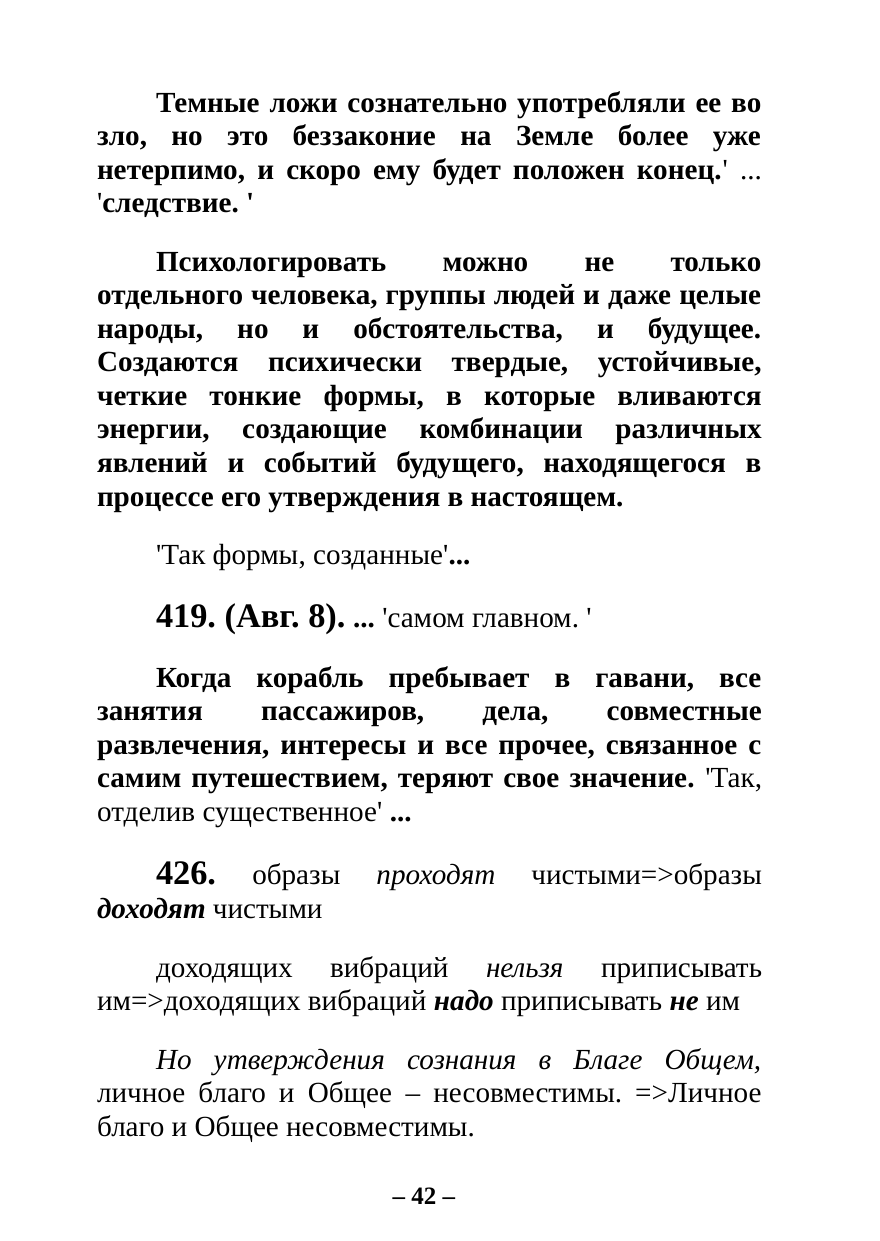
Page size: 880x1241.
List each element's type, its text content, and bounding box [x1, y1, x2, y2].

text 'Так формы, созданные'... [97, 537, 762, 571]
text Психологировать можно не только отдельного человека, группы людей и даже целые народы, но и обстоятельства, и будущее. Создаются психически твердые, устойчивые, четкие тонкие формы, в которые вливаются энергии, создающие комбинации различных явлений и событий будущего, находящегося в процессе его утверждения в настоящем. [97, 244, 762, 512]
text Когда корабль пребывает в гавани, все занятия пассажиров, дела, совместные развлечения, интересы и все прочее, связанное с самим путешествием, теряют свое значение. 'Так, отделив существенное' ... [97, 660, 762, 827]
text 419. (Авг. 8). ... 'самом главном. ' [97, 595, 762, 635]
text 426. образы проходят чистыми=>образы доходят чистыми [97, 852, 762, 925]
text доходящих вибраций нельзя приписывать им=>доходящих вибраций надо приписывать не им [97, 950, 762, 1017]
text Темные ложи сознательно употребляли ее во зло, но это беззаконие на Земле более уже нетерпимо, и скоро ему будет положен конец.' ... 'следствие. ' [97, 85, 762, 219]
text Но утверждения сознания в Благе Общем, личное благо и Общее – несовместимы. =>Личное благо и Общее несовместимы. [97, 1042, 762, 1142]
